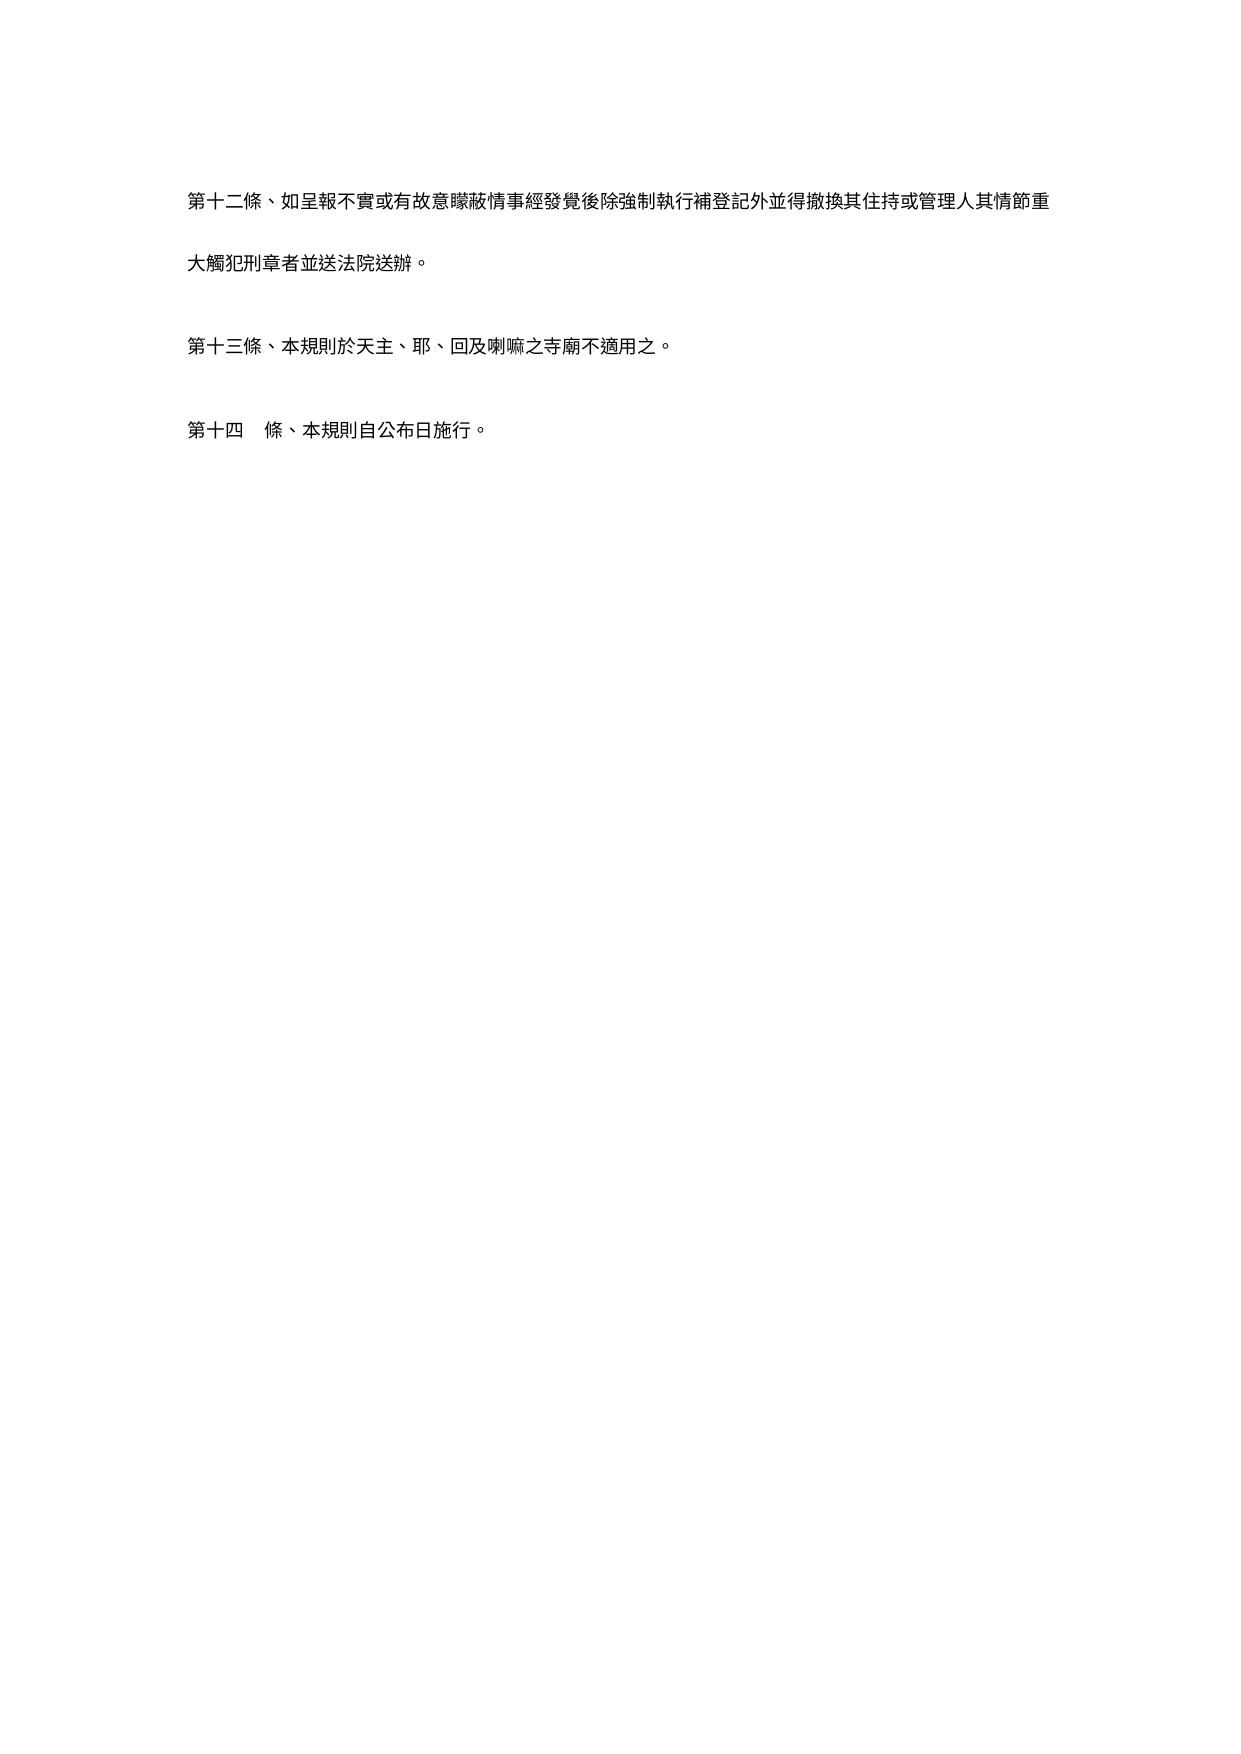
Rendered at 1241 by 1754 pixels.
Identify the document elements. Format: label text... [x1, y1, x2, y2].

text 第十四 條、本規則自公布日施行。 [187, 387, 1053, 450]
text 第十三條、本規則於天主、耶、回及喇嘛之寺廟不適用之。 [187, 304, 1053, 367]
text 第十二條、如呈報不實或有故意矇蔽情事經發覺後除強制執行補登記外並得撤換其住持或管理人其情節重大觸犯刑章者並送法院送辦。 [187, 158, 1053, 283]
